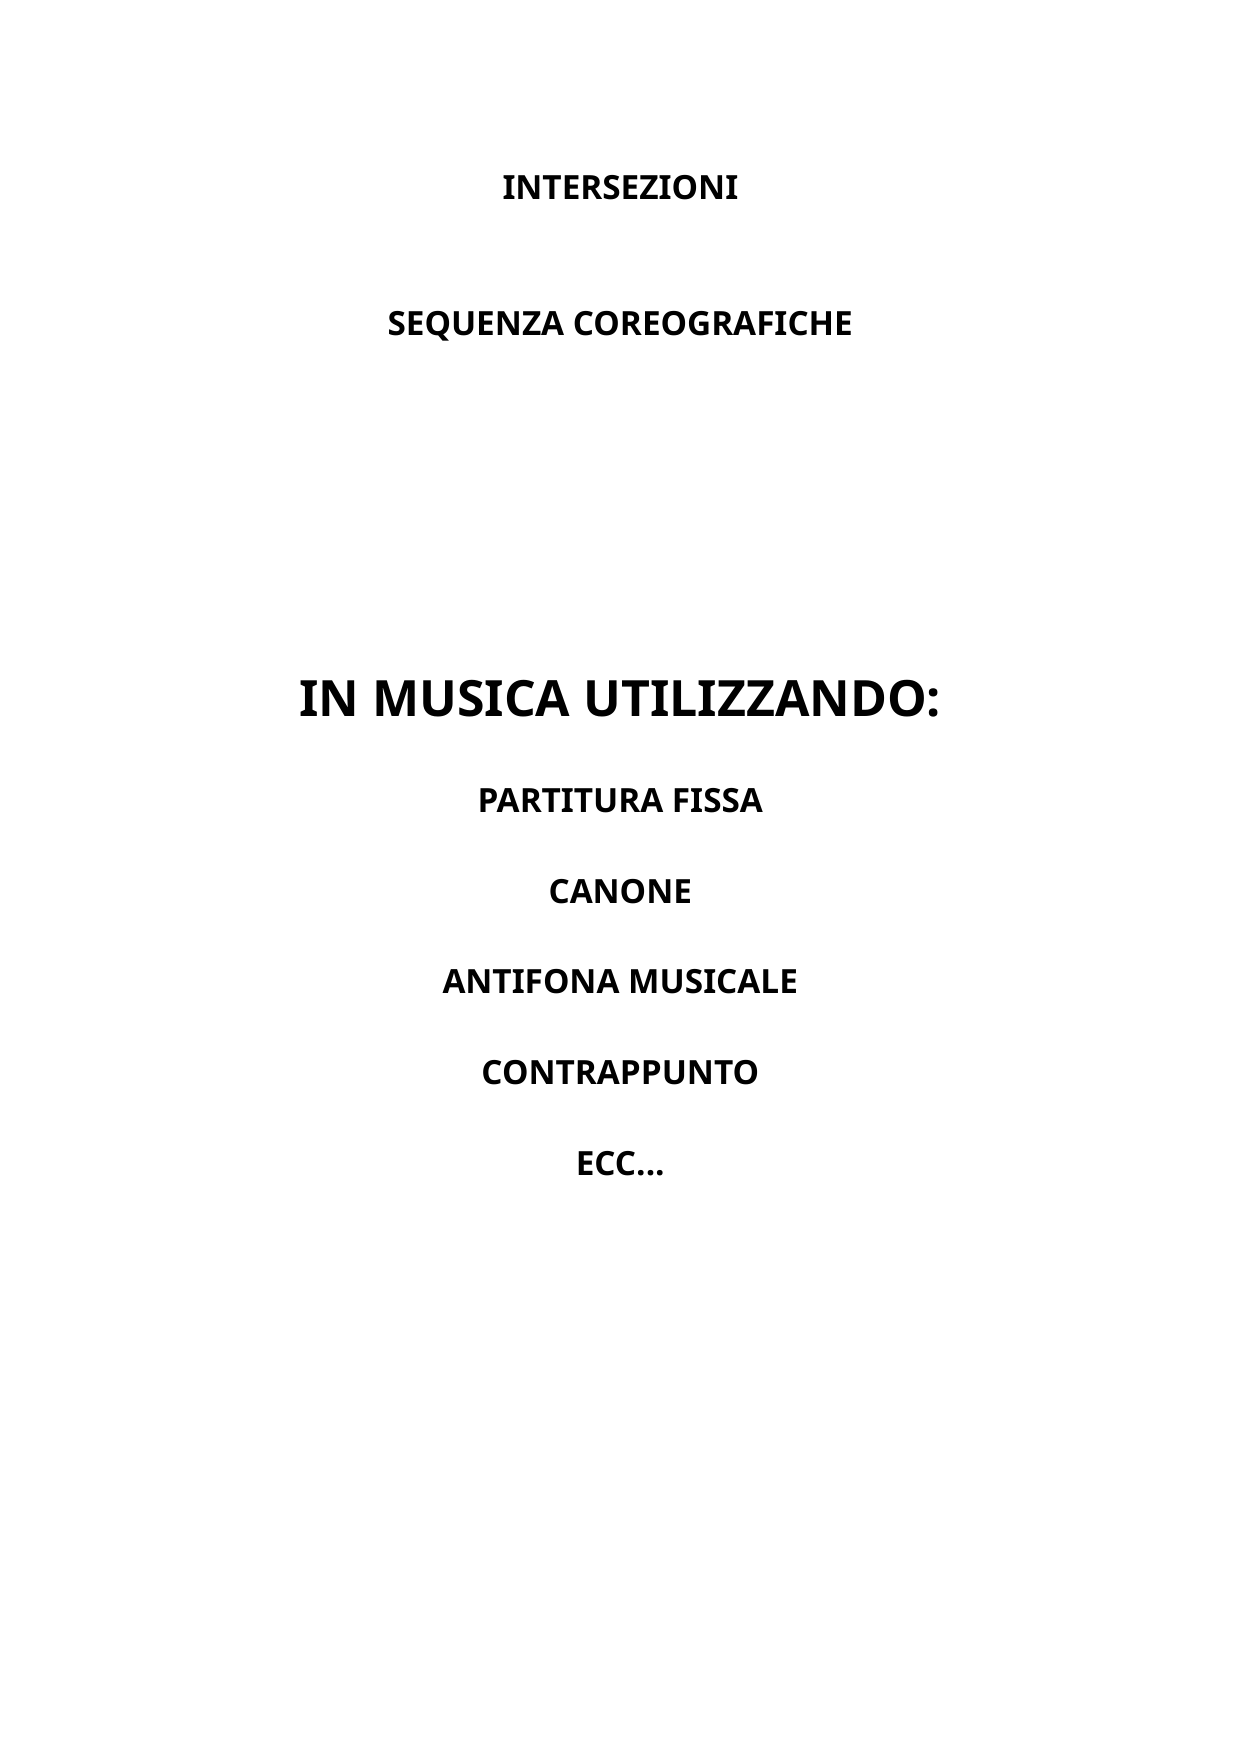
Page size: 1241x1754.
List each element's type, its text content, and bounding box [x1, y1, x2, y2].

text IN MUSICA UTILIZZANDO: [118, 663, 1122, 731]
text CONTRAPPUNTO [118, 1049, 1122, 1094]
text PARTITURA FISSA [118, 777, 1122, 822]
text CANONE [118, 867, 1122, 913]
text SEQUENZA COREOGRAFICHE [118, 300, 1122, 345]
text ANTIFONA MUSICALE [118, 958, 1122, 1004]
text ECC... [118, 1140, 1122, 1185]
text INTERSEZIONI [118, 163, 1122, 209]
